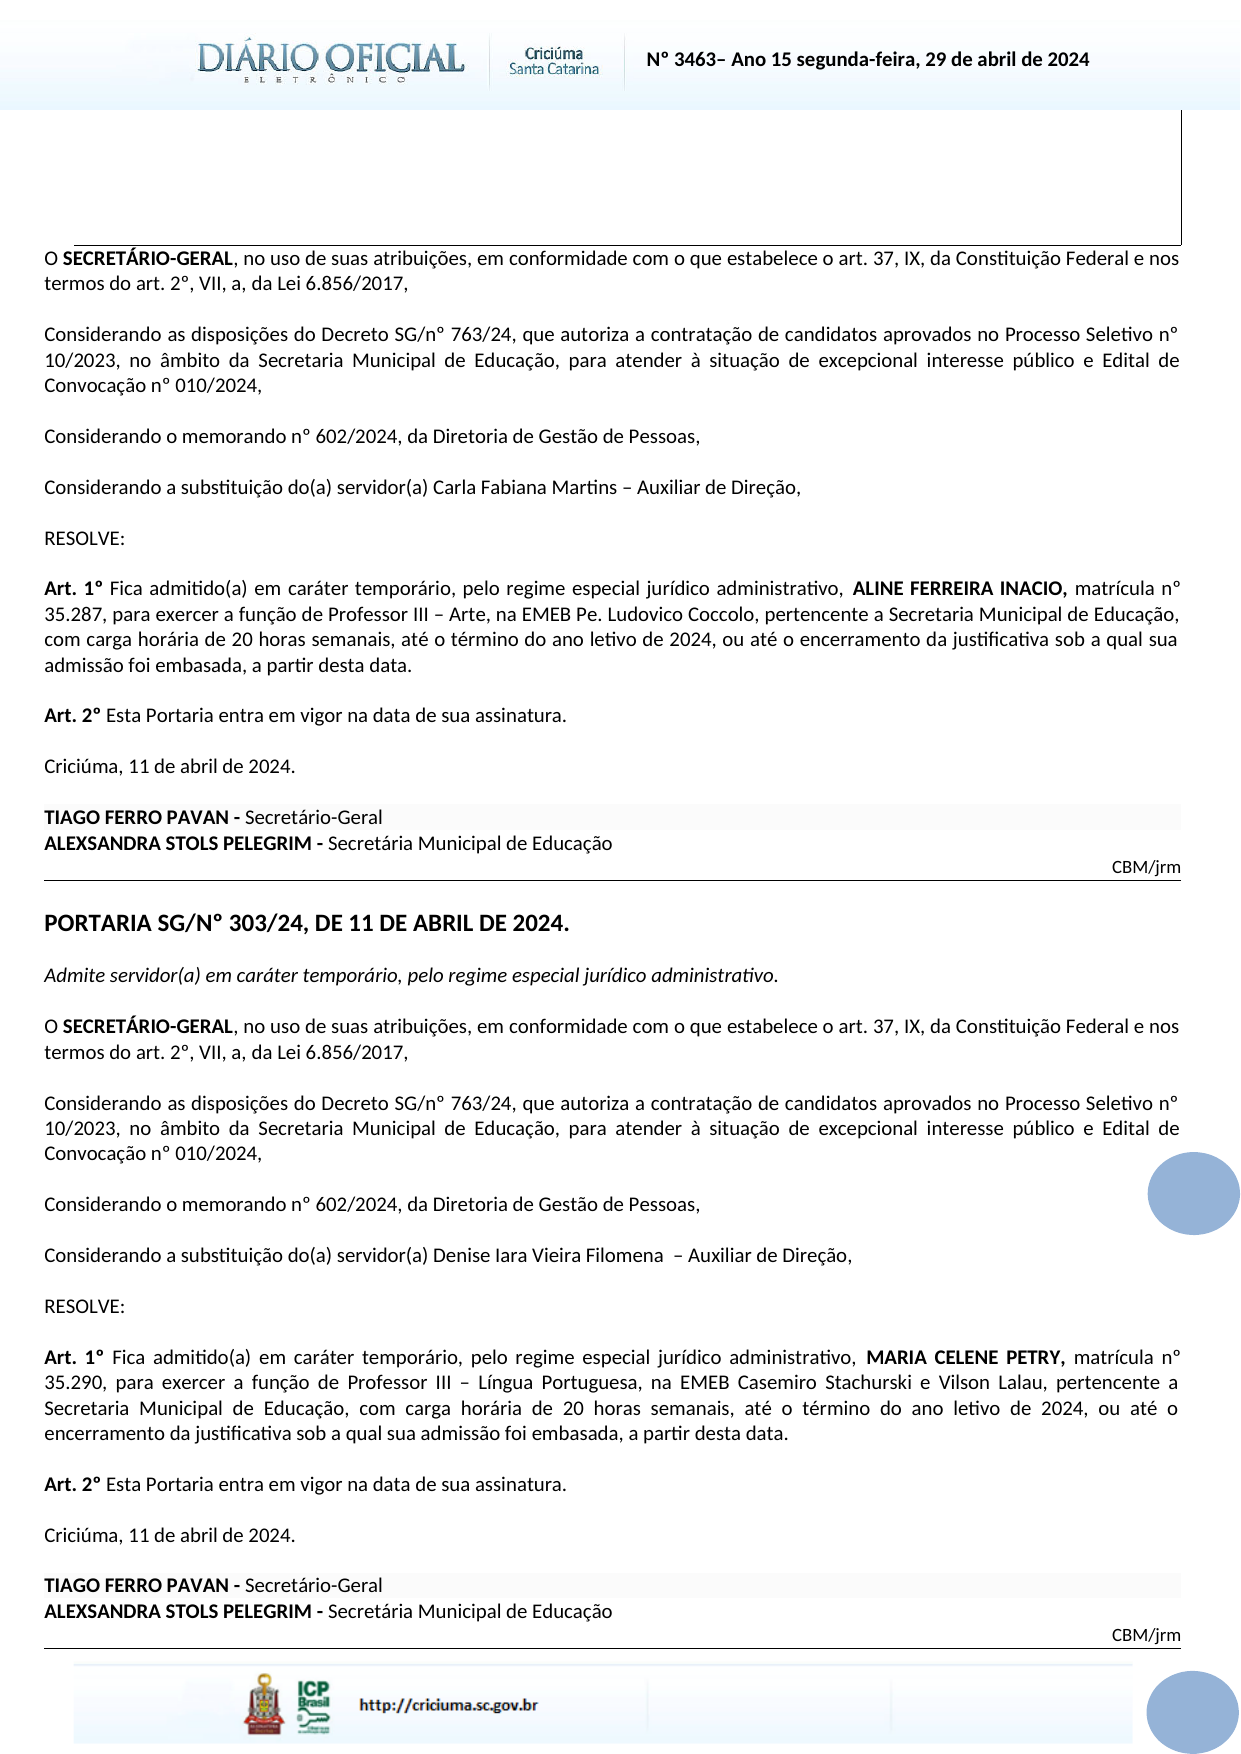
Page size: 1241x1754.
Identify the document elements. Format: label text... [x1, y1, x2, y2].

text Art. 1º Fica admitido(a) em caráter temporário, pelo regime especial jurídico administrativo, MARIA CELENE PETRY, matrícula nº 35.290, para exercer a função de Professor III – Língua Portuguesa, na EMEB Casemiro Stachurski e Vilson Lalau, pertencente a Secretaria Municipal de Educação, com carga horária de 20 horas semanais, até o término do ano letivo de 2024, ou até o encerramento da justificativa sob a qual sua admissão foi embasada, a partir desta data. [44, 1344, 1181, 1446]
text Art. 1º Fica admitido(a) em caráter temporário, pelo regime especial jurídico administrativo, ALINE FERREIRA INACIO, matrícula nº 35.287, para exercer a função de Professor III – Arte, na EMEB Pe. Ludovico Coccolo, pertencente a Secretaria Municipal de Educação, com carga horária de 20 horas semanais, até o término do ano letivo de 2024, ou até o encerramento da justificativa sob a qual sua admissão foi embasada, a partir desta data. [44, 576, 1181, 677]
text Considerando a substituição do(a) servidor(a) Denise Iara Vieira Filomena – Auxiliar de Direção, [44, 1242, 1181, 1268]
text Art. 2º Esta Portaria entra em vigor na data de sua assinatura. [44, 1471, 1181, 1496]
text CBM/jrm [44, 855, 1181, 880]
text Considerando a substituição do(a) servidor(a) Carla Fabiana Martins – Auxiliar de Direção, [44, 474, 1181, 499]
text RESOLVE: [44, 1293, 1181, 1318]
text TIAGO FERRO PAVAN - Secretário-Geral [44, 1573, 1181, 1598]
text Criciúma, 11 de abril de 2024. [44, 753, 1181, 779]
text Considerando as disposições do Decreto SG/nº 763/24, que autoriza a contratação de candidatos aprovados no Processo Seletivo nº 10/2023, no âmbito da Secretaria Municipal de Educação, para atender à situação de excepcional interesse público e Edital de Convocação nº 010/2024, [44, 321, 1181, 398]
text O SECRETÁRIO-GERAL, no uso de suas atribuições, em conformidade com o que estabelece o art. 37, IX, da Constituição Federal e nos termos do art. 2º, VII, a, da Lei 6.856/2017, [44, 245, 1181, 296]
text RESOLVE: [44, 525, 1181, 550]
text TIAGO FERRO PAVAN - Secretário-Geral [44, 804, 1181, 830]
text Admite servidor(a) em caráter temporário, pelo regime especial jurídico administrativo. [44, 963, 1181, 988]
text Considerando as disposições do Decreto SG/nº 763/24, que autoriza a contratação de candidatos aprovados no Processo Seletivo nº 10/2023, no âmbito da Secretaria Municipal de Educação, para atender à situação de excepcional interesse público e Edital de Convocação nº 010/2024, [44, 1090, 1181, 1166]
text O SECRETÁRIO-GERAL, no uso de suas atribuições, em conformidade com o que estabelece o art. 37, IX, da Constituição Federal e nos termos do art. 2º, VII, a, da Lei 6.856/2017, [44, 1013, 1181, 1064]
text Criciúma, 11 de abril de 2024. [44, 1522, 1181, 1547]
text Considerando o memorando nº 602/2024, da Diretoria de Gestão de Pessoas, [44, 423, 1181, 448]
text CBM/jrm [44, 1623, 1181, 1648]
text PORTARIA SG/Nº 303/24, DE 11 DE ABRIL DE 2024. [44, 907, 1181, 937]
text Art. 2º Esta Portaria entra em vigor na data de sua assinatura. [44, 703, 1181, 728]
text ALEXSANDRA STOLS PELEGRIM - Secretária Municipal de Educação [44, 830, 1181, 855]
text Considerando o memorando nº 602/2024, da Diretoria de Gestão de Pessoas, [44, 1191, 1155, 1217]
text ALEXSANDRA STOLS PELEGRIM - Secretária Municipal de Educação [44, 1598, 1181, 1623]
